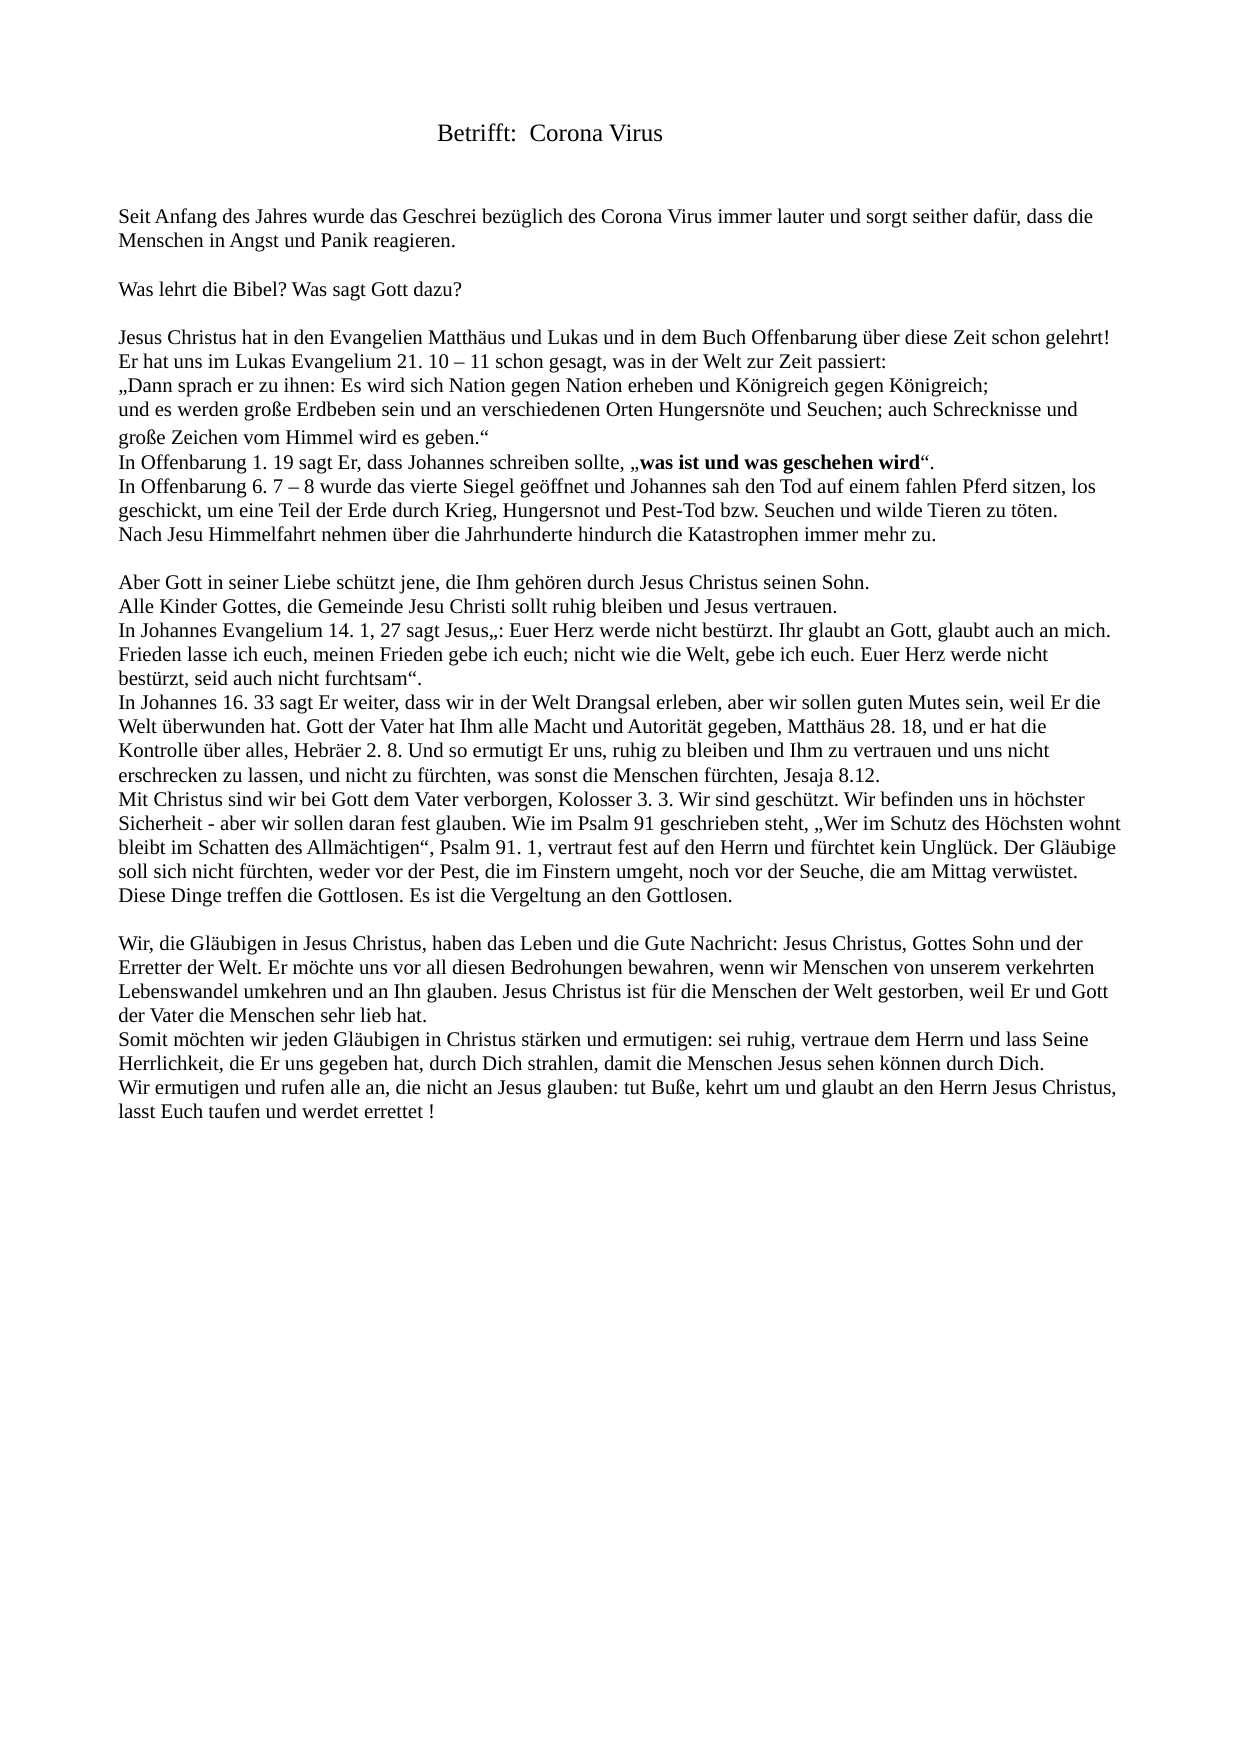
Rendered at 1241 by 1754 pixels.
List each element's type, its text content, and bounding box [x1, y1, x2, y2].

text In Offenbarung 6. 7 – 8 wurde das vierte Siegel geöffnet und Johannes sah den Tod auf einem fahlen Pferd sitzen, los geschickt, um eine Teil der Erde durch Krieg, Hungersnot und Pest-Tod bzw. Seuchen und wilde Tieren zu töten. [118, 474, 1122, 522]
text Aber Gott in seiner Liebe schützt jene, die Ihm gehören durch Jesus Christus seinen Sohn. [118, 570, 1122, 594]
text und es werden große Erdbeben sein und an verschiedenen Orten Hungersnöte und Seuchen; auch Schrecknisse und große Zeichen vom Himmel wird es geben.“ [118, 397, 1122, 450]
text „Dann sprach er zu ihnen: Es wird sich Nation gegen Nation erheben und Königreich gegen Königreich; [118, 373, 1122, 397]
text Nach Jesu Himmelfahrt nehmen über die Jahrhunderte hindurch die Katastrophen immer mehr zu. [118, 522, 1122, 546]
text Somit möchten wir jeden Gläubigen in Christus stärken und ermutigen: sei ruhig, vertraue dem Herrn und lass Seine Herrlichkeit, die Er uns gegeben hat, durch Dich strahlen, damit die Menschen Jesus sehen können durch Dich. [118, 1027, 1122, 1075]
text Was lehrt die Bibel? Was sagt Gott dazu? [118, 277, 1122, 301]
text In Offenbarung 1. 19 sagt Er, dass Johannes schreiben sollte, „was ist und was geschehen wird“. [118, 450, 1122, 474]
text Wir, die Gläubigen in Jesus Christus, haben das Leben und die Gute Nachricht: Jesus Christus, Gottes Sohn und der Erretter der Welt. Er möchte uns vor all diesen Bedrohungen bewahren, wenn wir Menschen von unserem verkehrten Lebenswandel umkehren und an Ihn glauben. Jesus Christus ist für die Menschen der Welt gestorben, weil Er und Gott der Vater die Menschen sehr lieb hat. [118, 931, 1122, 1027]
text Betrifft: Corona Virus [118, 118, 1122, 147]
text Frieden lasse ich euch, meinen Frieden gebe ich euch; nicht wie die Welt, gebe ich euch. Euer Herz werde nicht bestürzt, seid auch nicht furchtsam“. [118, 642, 1122, 690]
text Wir ermutigen und rufen alle an, die nicht an Jesus glauben: tut Buße, kehrt um und glaubt an den Herrn Jesus Christus, lasst Euch taufen und werdet errettet ! [118, 1075, 1122, 1123]
text Alle Kinder Gottes, die Gemeinde Jesu Christi sollt ruhig bleiben und Jesus vertrauen. [118, 594, 1122, 618]
text Er hat uns im Lukas Evangelium 21. 10 – 11 schon gesagt, was in der Welt zur Zeit passiert: [118, 349, 1122, 373]
text Mit Christus sind wir bei Gott dem Vater verborgen, Kolosser 3. 3. Wir sind geschützt. Wir befinden uns in höchster Sicherheit - aber wir sollen daran fest glauben. Wie im Psalm 91 geschrieben steht, „Wer im Schutz des Höchsten wohnt bleibt im Schatten des Allmächtigen“, Psalm 91. 1, vertraut fest auf den Herrn und fürchtet kein Unglück. Der Gläubige soll sich nicht fürchten, weder vor der Pest, die im Finstern umgeht, noch vor der Seuche, die am Mittag verwüstet. Diese Dinge treffen die Gottlosen. Es ist die Vergeltung an den Gottlosen. [118, 787, 1122, 907]
text In Johannes 16. 33 sagt Er weiter, dass wir in der Welt Drangsal erleben, aber wir sollen guten Mutes sein, weil Er die Welt überwunden hat. Gott der Vater hat Ihm alle Macht und Autorität gegeben, Matthäus 28. 18, und er hat die Kontrolle über alles, Hebräer 2. 8. Und so ermutigt Er uns, ruhig zu bleiben und Ihm zu vertrauen und uns nicht erschrecken zu lassen, und nicht zu fürchten, was sonst die Menschen fürchten, Jesaja 8.12. [118, 690, 1122, 787]
text In Johannes Evangelium 14. 1, 27 sagt Jesus„: Euer Herz werde nicht bestürzt. Ihr glaubt an Gott, glaubt auch an mich. [118, 618, 1122, 642]
text Seit Anfang des Jahres wurde das Geschrei bezüglich des Corona Virus immer lauter und sorgt seither dafür, dass die Menschen in Angst und Panik reagieren. [118, 204, 1122, 252]
text Jesus Christus hat in den Evangelien Matthäus und Lukas und in dem Buch Offenbarung über diese Zeit schon gelehrt! [118, 325, 1122, 349]
